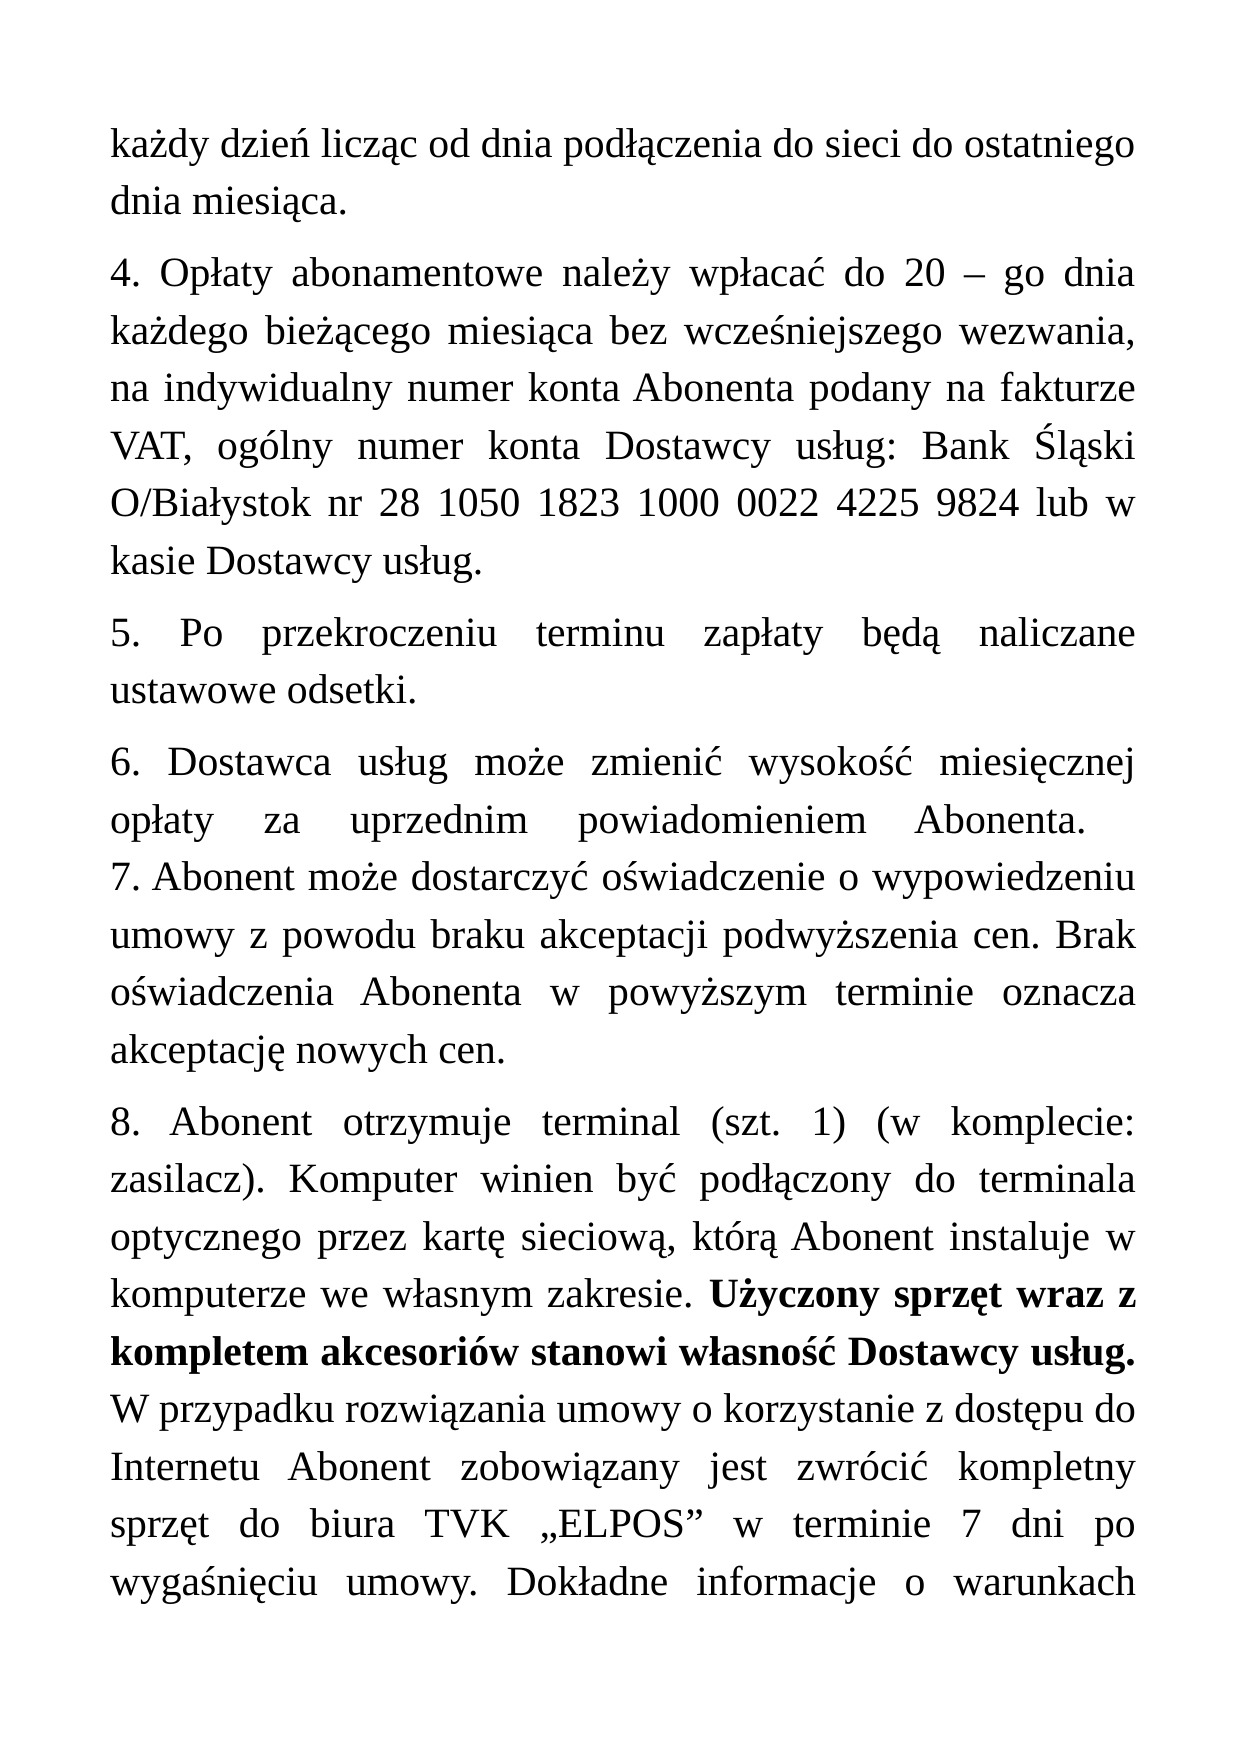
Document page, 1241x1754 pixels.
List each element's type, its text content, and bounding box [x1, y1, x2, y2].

text 4. Opłaty abonamentowe należy wpłacać do 20 – go dnia każdego bieżącego miesiąca bez wcześniejszego wezwania, na indywidualny numer konta Abonenta podany na fakturze VAT, ogólny numer konta Dostawcy usług: Bank Śląski O/Białystok nr 28 1050 1823 1000 0022 4225 9824 lub w kasie Dostawcy usług. [110, 248, 1137, 583]
text 5. Po przekroczeniu terminu zapłaty będą naliczane ustawowe odsetki. [110, 607, 1137, 713]
text 8. Abonent otrzymuje terminal (szt. 1) (w komplecie: zasilacz). Komputer winien być podłączony do terminala optycznego przez kartę sieciową, którą Abonent instaluje w komputerze we własnym zakresie. Użyczony sprzęt wraz z kompletem akcesoriów stanowi własność Dostawcy usług. W przypadku rozwiązania umowy o korzystanie z dostępu do Internetu Abonent zobowiązany jest zwrócić kompletny sprzęt do biura TVK „ELPOS” w terminie 7 dni po wygaśnięciu umowy. Dokładne informacje o warunkach [110, 1096, 1137, 1604]
text każdy dzień licząc od dnia podłączenia do sieci do ostatniego dnia miesiąca. [110, 118, 1137, 223]
text 6. Dostawca usług może zmienić wysokość miesięcznej opłaty za uprzednim powiadomieniem Abonenta. 7. Abonent może dostarczyć oświadczenie o wypowiedzeniu umowy z powodu braku akceptacji podwyższenia cen. Brak oświadczenia Abonenta w powyższym terminie oznacza akceptację nowych cen. [110, 737, 1137, 1072]
